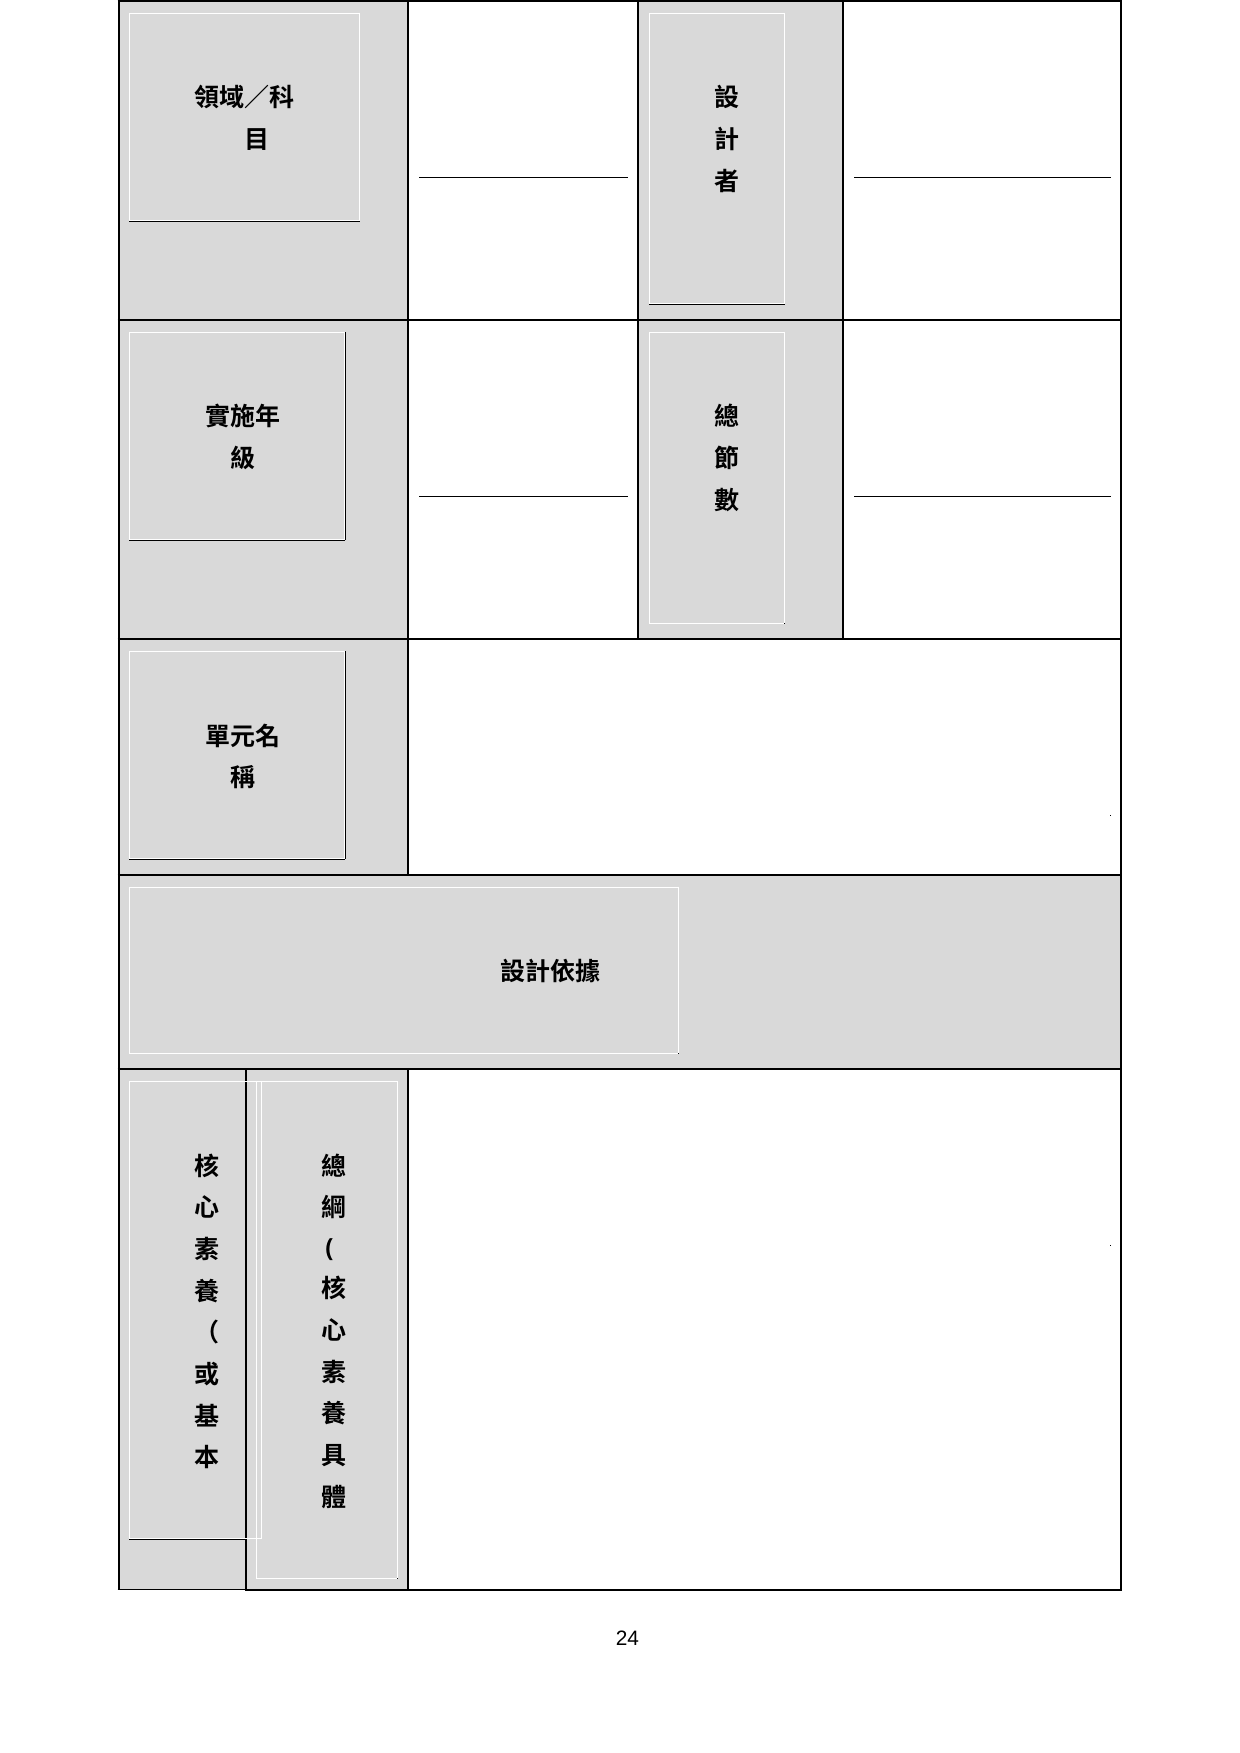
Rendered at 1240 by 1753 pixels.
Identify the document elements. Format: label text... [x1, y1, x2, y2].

table_header 領域／科目 [120, 2, 407, 319]
table_header [409, 2, 637, 319]
table_cell 總綱 (核心素養 具體 [247, 1070, 407, 1589]
table_cell [409, 321, 637, 638]
table_header 設計者 [639, 2, 842, 319]
table_cell [409, 640, 1120, 874]
table_cell [844, 321, 1120, 638]
table_cell 設計依據 [120, 876, 1120, 1068]
table_cell [409, 1070, 1120, 1589]
table_cell 單元名稱 [120, 640, 407, 874]
table_cell 總節數 [639, 321, 842, 638]
table_cell 核心素養（或基本 [120, 1070, 245, 1589]
table_header [844, 2, 1120, 319]
table_cell 實施年級 [120, 321, 407, 638]
